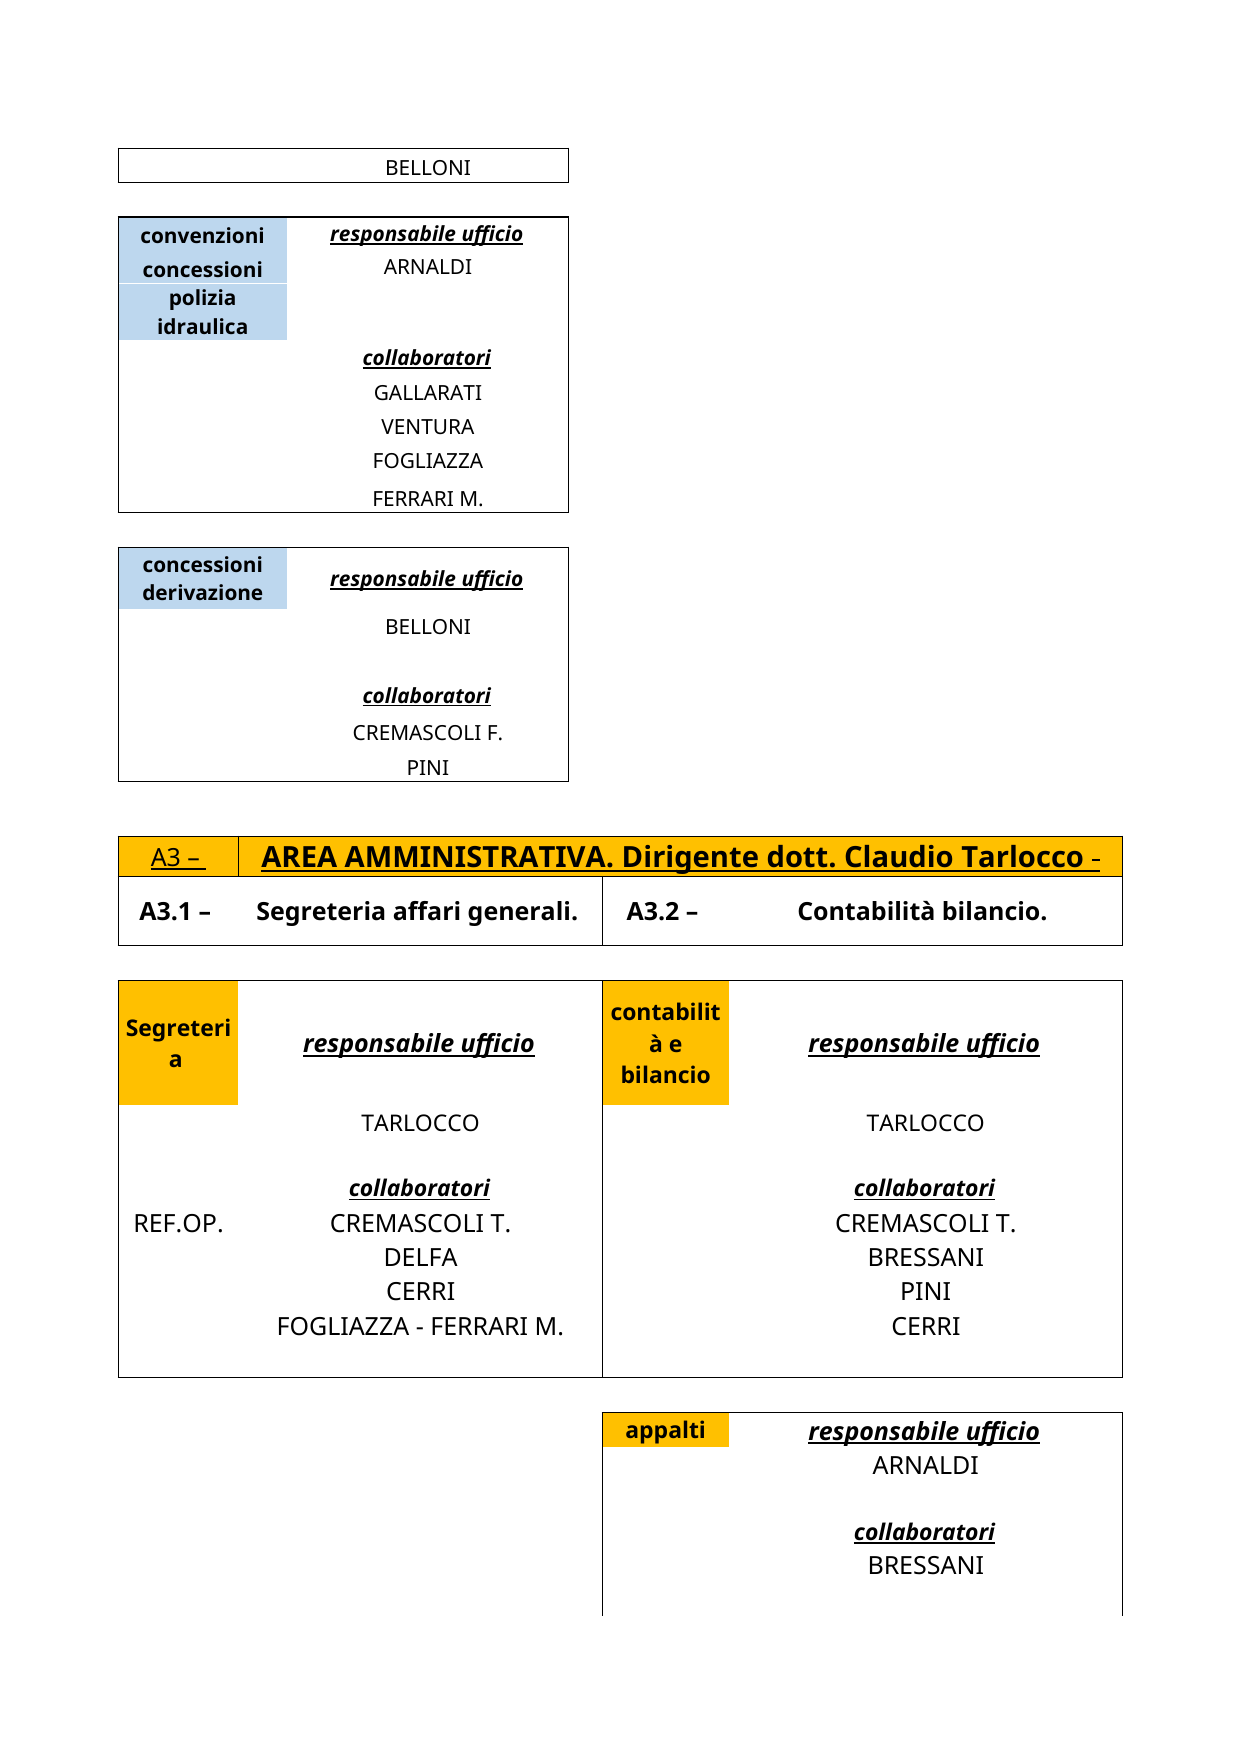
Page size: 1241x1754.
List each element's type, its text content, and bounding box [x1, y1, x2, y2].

table_header A3 – [119, 837, 238, 876]
table_cell [239, 1447, 602, 1482]
table_cell [119, 1105, 238, 1139]
table_cell CREMASCOLI T. [729, 1205, 1122, 1239]
table_cell [719, 340, 1122, 375]
table_cell CREMASCOLI F. [287, 712, 568, 747]
table_cell Segreteria [119, 981, 238, 1105]
table_cell contabilità e bilancio [603, 981, 729, 1105]
table_cell collaboratori [239, 1171, 602, 1205]
table_cell collaboratori [729, 1171, 1122, 1205]
table_cell [729, 1343, 1122, 1377]
table_cell [569, 182, 719, 216]
table_cell [119, 1171, 238, 1205]
table_cell [602, 1378, 729, 1412]
table_cell [119, 340, 287, 375]
table_cell [719, 512, 1122, 547]
table_cell polizia idraulica [119, 284, 287, 340]
table_cell [287, 513, 568, 547]
table_cell [119, 644, 287, 678]
table_cell [603, 1171, 729, 1205]
table_cell [569, 148, 719, 182]
table_cell [287, 644, 568, 678]
table_cell [569, 712, 719, 747]
table_cell Contabilità bilancio. [729, 877, 1122, 945]
table_cell [719, 678, 1122, 712]
table_cell Segreteria affari generali. [239, 877, 602, 945]
table_cell [569, 249, 719, 283]
table_cell [239, 1582, 602, 1616]
table_cell [719, 609, 1122, 643]
table_cell CERRI [729, 1308, 1122, 1343]
table_cell [729, 1482, 1122, 1516]
table_cell [719, 375, 1122, 409]
table_cell [118, 1447, 238, 1482]
table_cell ARNALDI [287, 249, 568, 283]
table_cell VENTURA [287, 409, 568, 443]
table_cell [602, 946, 729, 980]
table_cell [119, 712, 287, 747]
table_cell [729, 1378, 1122, 1412]
table_cell [118, 1412, 238, 1447]
table_cell REF.OP. [119, 1205, 238, 1239]
table_cell [239, 1343, 602, 1377]
table_cell collaboratori [729, 1516, 1122, 1547]
table_cell A3.2 – [603, 877, 729, 945]
table_cell [729, 1140, 1122, 1171]
table_cell [119, 1308, 238, 1343]
table_cell [118, 1547, 238, 1582]
table_cell [569, 547, 719, 609]
table_cell [569, 444, 719, 478]
table_cell PINI [287, 747, 568, 781]
table_cell concessioni [119, 249, 287, 283]
table_cell [603, 1547, 729, 1582]
table_cell collaboratori [287, 340, 568, 375]
table_cell [569, 678, 719, 712]
table_cell convenzioni [119, 218, 287, 249]
table_cell [119, 478, 287, 512]
table_cell [569, 512, 719, 547]
table_cell responsabile ufficio [729, 1413, 1122, 1447]
table_cell [719, 284, 1122, 340]
table_cell [239, 1547, 602, 1582]
table_cell responsabile ufficio [287, 218, 568, 249]
table_cell PINI [729, 1274, 1122, 1308]
table_cell FOGLIAZZA - FERRARI M. [239, 1308, 602, 1343]
table_cell [719, 249, 1122, 283]
table_cell [239, 1482, 602, 1516]
table_cell [287, 183, 568, 216]
table_cell [719, 712, 1122, 747]
table_cell [119, 149, 287, 182]
table_cell [118, 513, 287, 547]
table_cell collaboratori [287, 678, 568, 712]
table_cell concessioni derivazione [119, 548, 287, 609]
table_cell [719, 216, 1122, 249]
table_cell [239, 1378, 602, 1412]
table_cell [119, 609, 287, 643]
table_cell [118, 946, 238, 980]
table_cell responsabile ufficio [287, 548, 568, 609]
table_cell [569, 340, 719, 375]
table_cell [239, 1412, 602, 1447]
table_cell [569, 216, 719, 249]
table_cell [603, 1516, 729, 1547]
table_cell [719, 747, 1122, 781]
table_cell [119, 1274, 238, 1308]
table_cell BELLONI [287, 149, 568, 182]
table_cell [603, 1240, 729, 1274]
table_cell BELLONI [287, 609, 568, 643]
table_cell [118, 1516, 238, 1547]
table_cell [603, 1274, 729, 1308]
table_cell [118, 1482, 238, 1516]
table_cell [239, 1140, 602, 1171]
table_cell [239, 946, 602, 980]
table_cell [119, 409, 287, 443]
table_cell [603, 1205, 729, 1239]
table_cell A3.1 – [119, 877, 238, 945]
table_cell [569, 644, 719, 678]
table_cell ARNALDI [729, 1447, 1122, 1482]
table_cell [239, 1516, 602, 1547]
table_cell [118, 1378, 238, 1412]
table_cell [119, 1240, 238, 1274]
table_cell [119, 375, 287, 409]
table_cell [603, 1308, 729, 1343]
table_cell [719, 182, 1122, 216]
table_cell [729, 946, 1122, 980]
table_cell [287, 284, 568, 340]
table_cell FOGLIAZZA [287, 444, 568, 478]
table_cell CERRI [239, 1274, 602, 1308]
table_cell [719, 409, 1122, 443]
table_cell TARLOCCO [729, 1105, 1122, 1139]
table_cell GALLARATI [287, 375, 568, 409]
table_cell BRESSANI [729, 1547, 1122, 1582]
table_cell [569, 478, 719, 512]
table_cell [719, 444, 1122, 478]
table_cell responsabile ufficio [239, 981, 602, 1105]
table_cell responsabile ufficio [729, 981, 1122, 1105]
table_cell [719, 148, 1122, 182]
table_cell [118, 183, 287, 216]
table_cell TARLOCCO [239, 1105, 602, 1139]
table_cell [603, 1447, 729, 1482]
table_cell [569, 609, 719, 643]
table_cell [603, 1343, 729, 1377]
table_cell [719, 478, 1122, 512]
table_cell FERRARI M. [287, 478, 568, 512]
table_cell [719, 644, 1122, 678]
table_cell [603, 1582, 729, 1616]
table_cell [603, 1482, 729, 1516]
table_cell [719, 547, 1122, 609]
table_cell [569, 409, 719, 443]
table_cell [729, 1582, 1122, 1616]
table_cell appalti [603, 1413, 729, 1447]
table_cell [118, 1582, 238, 1616]
table_cell DELFA [239, 1240, 602, 1274]
table_cell BRESSANI [729, 1240, 1122, 1274]
table_cell [603, 1105, 729, 1139]
table_cell [569, 747, 719, 781]
table_cell CREMASCOLI T. [239, 1205, 602, 1239]
table_cell [119, 747, 287, 781]
table_cell [119, 1343, 238, 1377]
table_cell [569, 375, 719, 409]
table_cell [603, 1140, 729, 1171]
table_cell [119, 444, 287, 478]
table_cell [569, 284, 719, 340]
table_cell [119, 678, 287, 712]
table_header AREA AMMINISTRATIVA. Dirigente dott. Claudio Tarlocco [239, 837, 1122, 876]
table_cell [119, 1140, 238, 1171]
